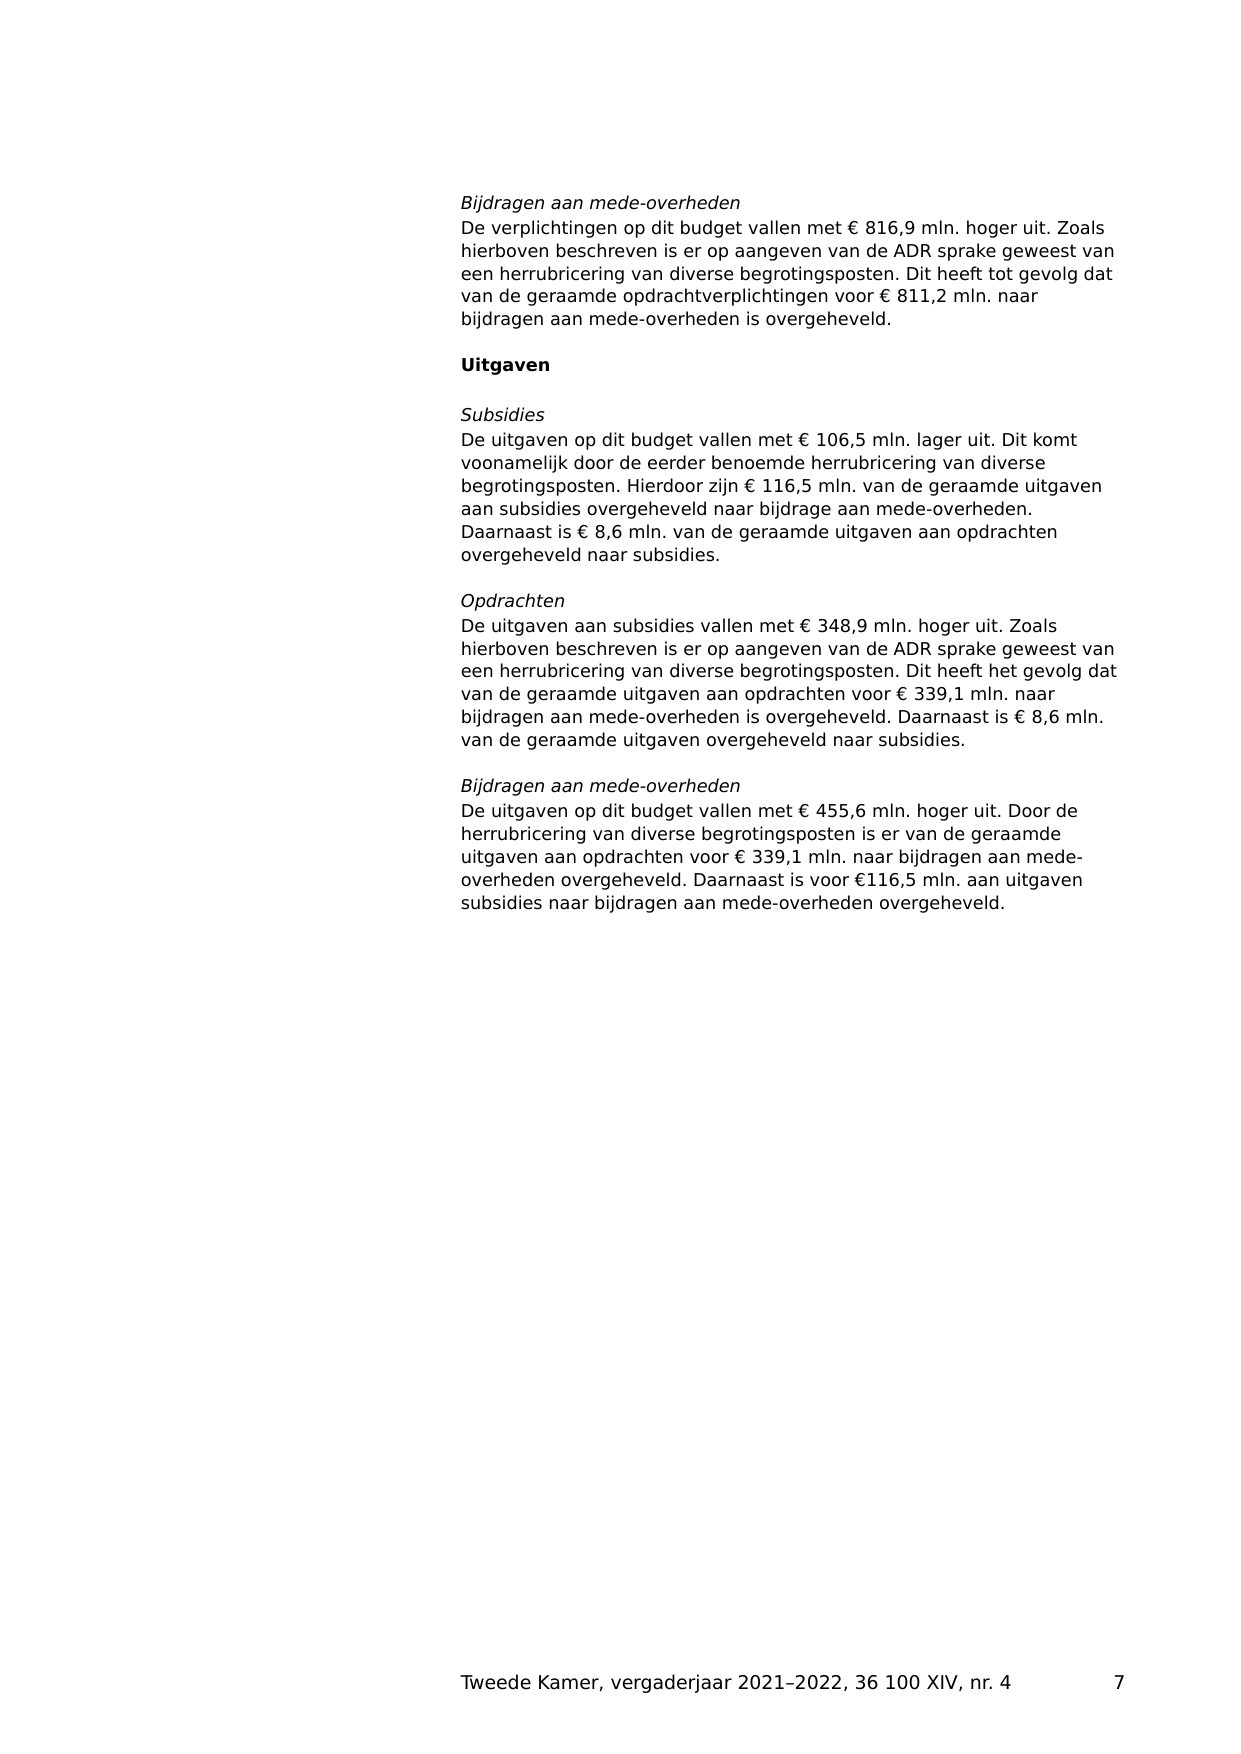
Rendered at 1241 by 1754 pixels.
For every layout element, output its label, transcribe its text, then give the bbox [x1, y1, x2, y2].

text De uitgaven aan subsidies vallen met € 348,9 mln. hoger uit. Zoals hierboven beschreven is er op aangeven van de ADR sprake geweest van een herrubricering van diverse begrotingsposten. Dit heeft het gevolg dat van de geraamde uitgaven aan opdrachten voor € 339,1 mln. naar bijdragen aan mede-overheden is overgeheveld. Daarnaast is € 8,6 mln. van de geraamde uitgaven overgeheveld naar subsidies. [461, 614, 1125, 751]
text Bijdragen aan mede-overheden [461, 774, 1125, 797]
text De uitgaven op dit budget vallen met € 106,5 mln. lager uit. Dit komt voonamelijk door de eerder benoemde herrubricering van diverse begrotingsposten. Hierdoor zijn € 116,5 mln. van de geraamde uitgaven aan subsidies overgeheveld naar bijdrage aan mede-overheden. Daarnaast is € 8,6 mln. van de geraamde uitgaven aan opdrachten overgeheveld naar subsidies. [461, 428, 1125, 566]
text De verplichtingen op dit budget vallen met € 816,9 mln. hoger uit. Zoals hierboven beschreven is er op aangeven van de ADR sprake geweest van een herrubricering van diverse begrotingsposten. Dit heeft tot gevolg dat van de geraamde opdrachtverplichtingen voor € 811,2 mln. naar bijdragen aan mede-overheden is overgeheveld. [461, 216, 1125, 330]
text Subsidies [461, 403, 1125, 426]
text Opdrachten [461, 589, 1125, 612]
text Uitgaven [461, 353, 1125, 376]
text De uitgaven op dit budget vallen met € 455,6 mln. hoger uit. Door de herrubricering van diverse begrotingsposten is er van de geraamde uitgaven aan opdrachten voor € 339,1 mln. naar bijdragen aan mede-overheden overgeheveld. Daarnaast is voor €116,5 mln. aan uitgaven subsidies naar bijdragen aan mede-overheden overgeheveld. [461, 799, 1125, 914]
text Bijdragen aan mede-overheden [461, 191, 1125, 214]
